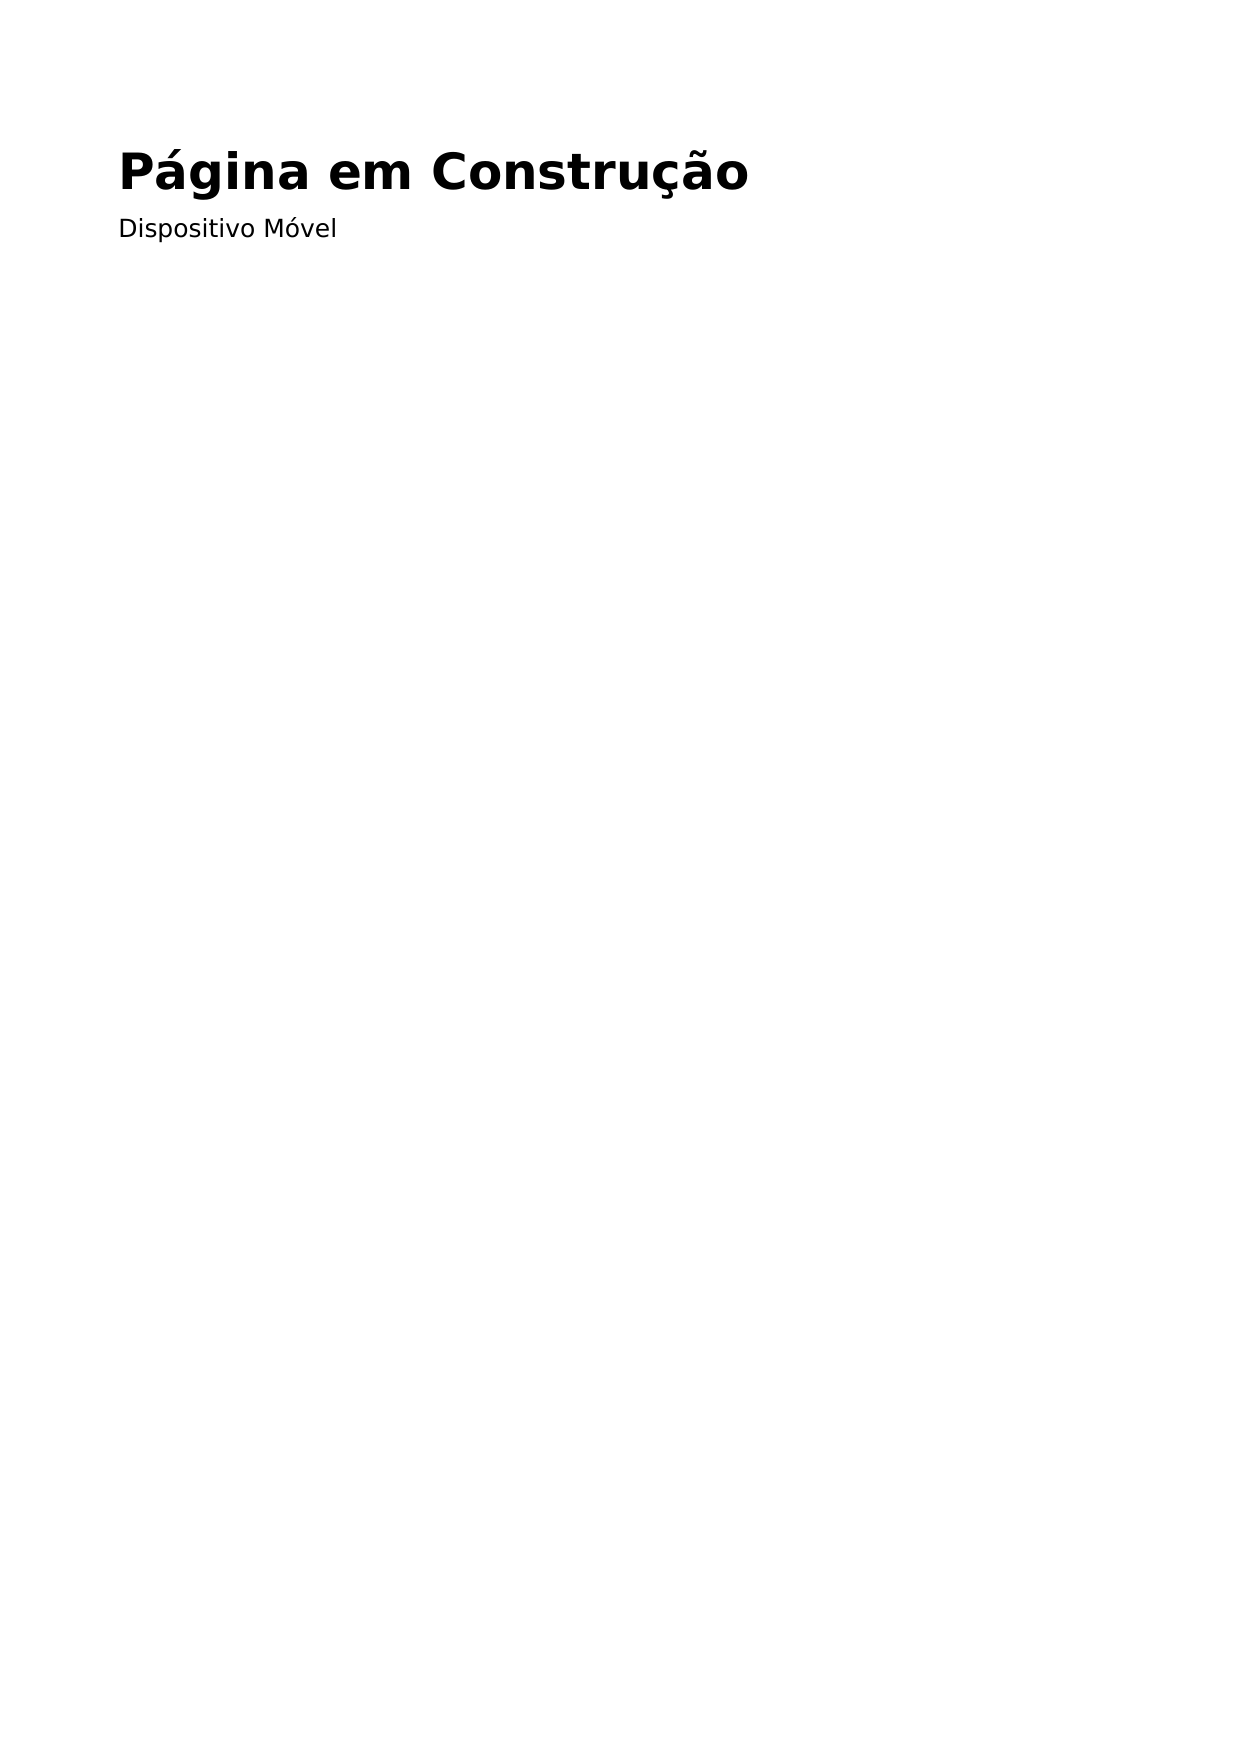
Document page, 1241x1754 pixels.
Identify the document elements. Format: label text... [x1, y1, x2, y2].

text Dispositivo Móvel [118, 214, 1122, 243]
subtitle Página em Construção [118, 143, 1122, 201]
